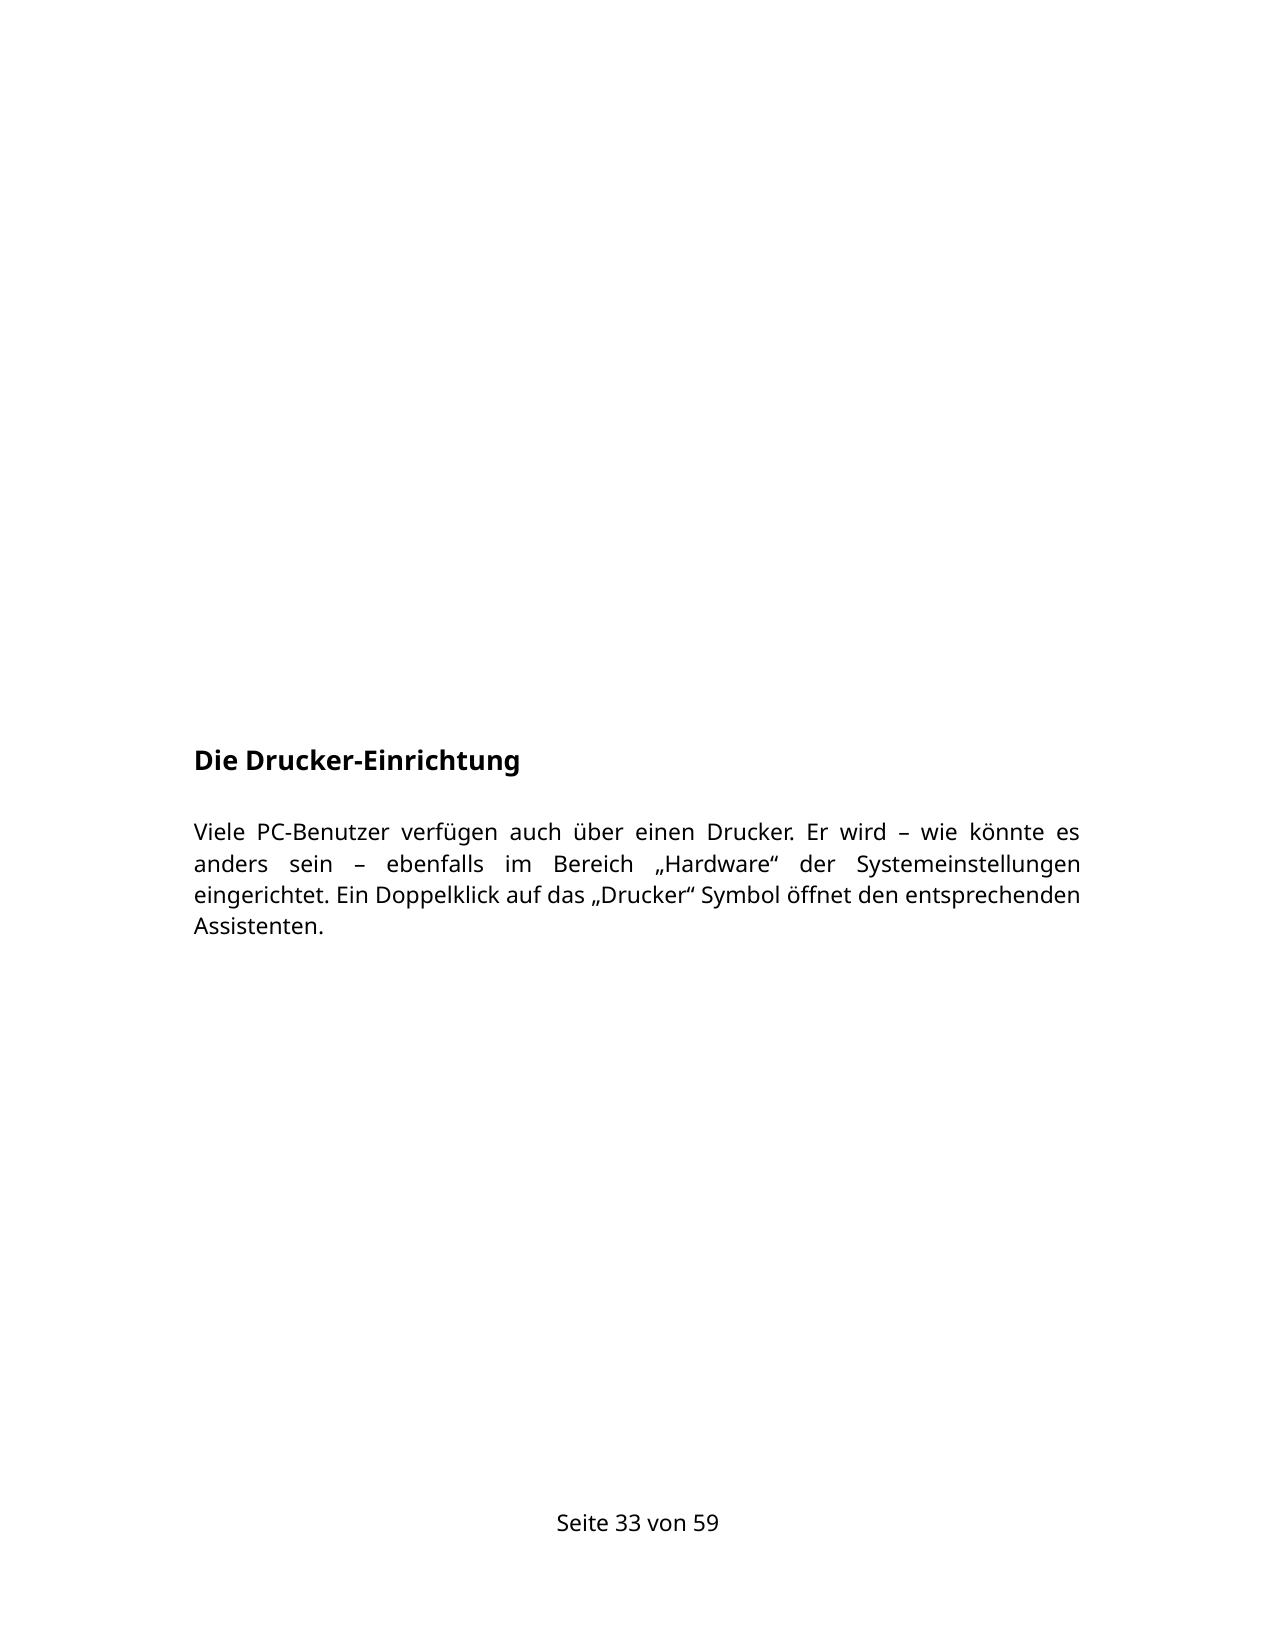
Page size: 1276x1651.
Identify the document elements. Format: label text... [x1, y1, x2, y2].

text Viele PC-Benutzer verfügen auch über einen Drucker. Er wird – wie könnte es anders sein – ebenfalls im Bereich „Hardware“ der Systemeinstellungen eingerichtet. Ein Doppelklick auf das „Drucker“ Symbol öffnet den entsprechenden Assistenten. [187, 816, 1088, 941]
subtitle Die Drucker-Einrichtung [187, 736, 1088, 779]
